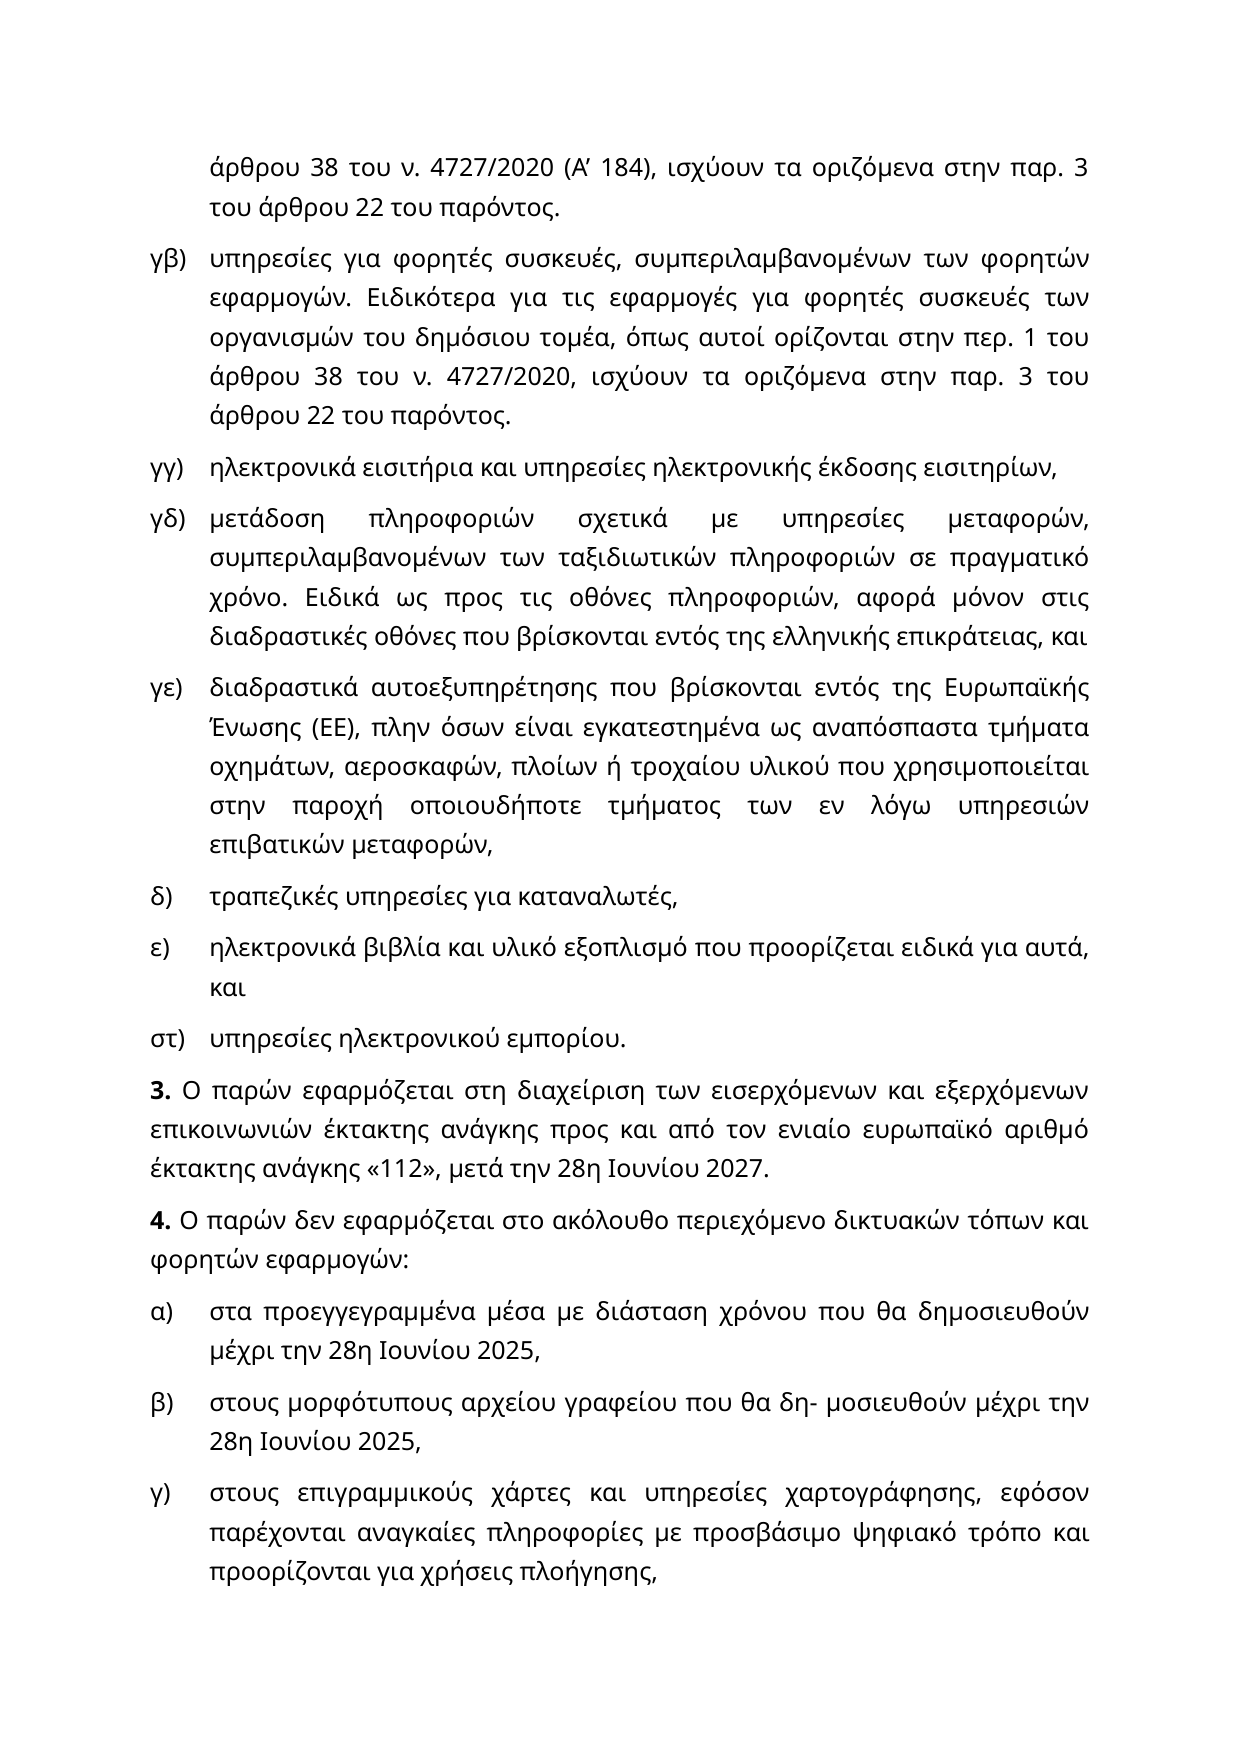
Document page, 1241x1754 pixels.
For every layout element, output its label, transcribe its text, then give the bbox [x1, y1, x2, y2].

list α) στα προεγγεγραμμένα μέσα με διάσταση χρόνου που θα δημοσιευθούν μέχρι την 28η Ιουνίου 2025, [150, 1293, 1090, 1367]
list γε) διαδραστικά αυτοεξυπηρέτησης που βρίσκονται εντός της Ευρωπαϊκής Ένωσης (ΕΕ), πλην όσων είναι εγκατεστημένα ως αναπόσπαστα τμήματα οχημάτων, αεροσκαφών, πλοίων ή τροχαίου υλικού που χρησιμοποιείται στην παροχή οποιουδήποτε τμήματος των εν λόγω υπηρεσιών επιβατικών μεταφορών, [150, 670, 1090, 861]
list στ) υπηρεσίες ηλεκτρονικού εμπορίου. [150, 1021, 1090, 1055]
text 4. Ο παρών δεν εφαρμόζεται στο ακόλουθο περιεχόμενο δικτυακών τόπων και φορητών εφαρμογών: [150, 1202, 1090, 1276]
list γβ) υπηρεσίες για φορητές συσκευές, συμπεριλαμβανομένων των φορητών εφαρμογών. Ειδικότερα για τις εφαρμογές για φορητές συσκευές των οργανισμών του δημόσιου τομέα, όπως αυτοί ορίζονται στην περ. 1 του άρθρου 38 του ν. 4727/2020, ισχύουν τα οριζόμενα στην παρ. 3 του άρθρου 22 του παρόντος. [150, 241, 1090, 432]
list άρθρου 38 του ν. 4727/2020 (Α’ 184), ισχύουν τα οριζόμενα στην παρ. 3 του άρθρου 22 του παρόντος. [150, 150, 1090, 223]
list β) στους μορφότυπους αρχείου γραφείου που θα δη- μοσιευθούν μέχρι την 28η Ιουνίου 2025, [150, 1384, 1090, 1457]
list γ) στους επιγραμμικούς χάρτες και υπηρεσίες χαρτογράφησης, εφόσον παρέχονται αναγκαίες πληροφορίες με προσβάσιμο ψηφιακό τρόπο και προορίζονται για χρήσεις πλοήγησης, [150, 1475, 1090, 1587]
list δ) τραπεζικές υπηρεσίες για καταναλωτές, [150, 878, 1090, 912]
list γγ) ηλεκτρονικά εισιτήρια και υπηρεσίες ηλεκτρονικής έκδοσης εισιτηρίων, [150, 449, 1090, 483]
text 3. Ο παρών εφαρμόζεται στη διαχείριση των εισερχόμενων και εξερχόμενων επικοινωνιών έκτακτης ανάγκης προς και από τον ενιαίο ευρωπαϊκό αριθμό έκτακτης ανάγκης «112», μετά την 28η Ιουνίου 2027. [150, 1072, 1090, 1185]
list ε) ηλεκτρονικά βιβλία και υλικό εξοπλισμό που προορίζεται ειδικά για αυτά, και [150, 930, 1090, 1003]
list γδ) μετάδοση πληροφοριών σχετικά με υπηρεσίες μεταφορών, συμπεριλαμβανομένων των ταξιδιωτικών πληροφοριών σε πραγματικό χρόνο. Ειδικά ως προς τις οθόνες πληροφοριών, αφορά μόνον στις διαδραστικές οθόνες που βρίσκονται εντός της ελληνικής επικράτειας, και [150, 501, 1090, 652]
